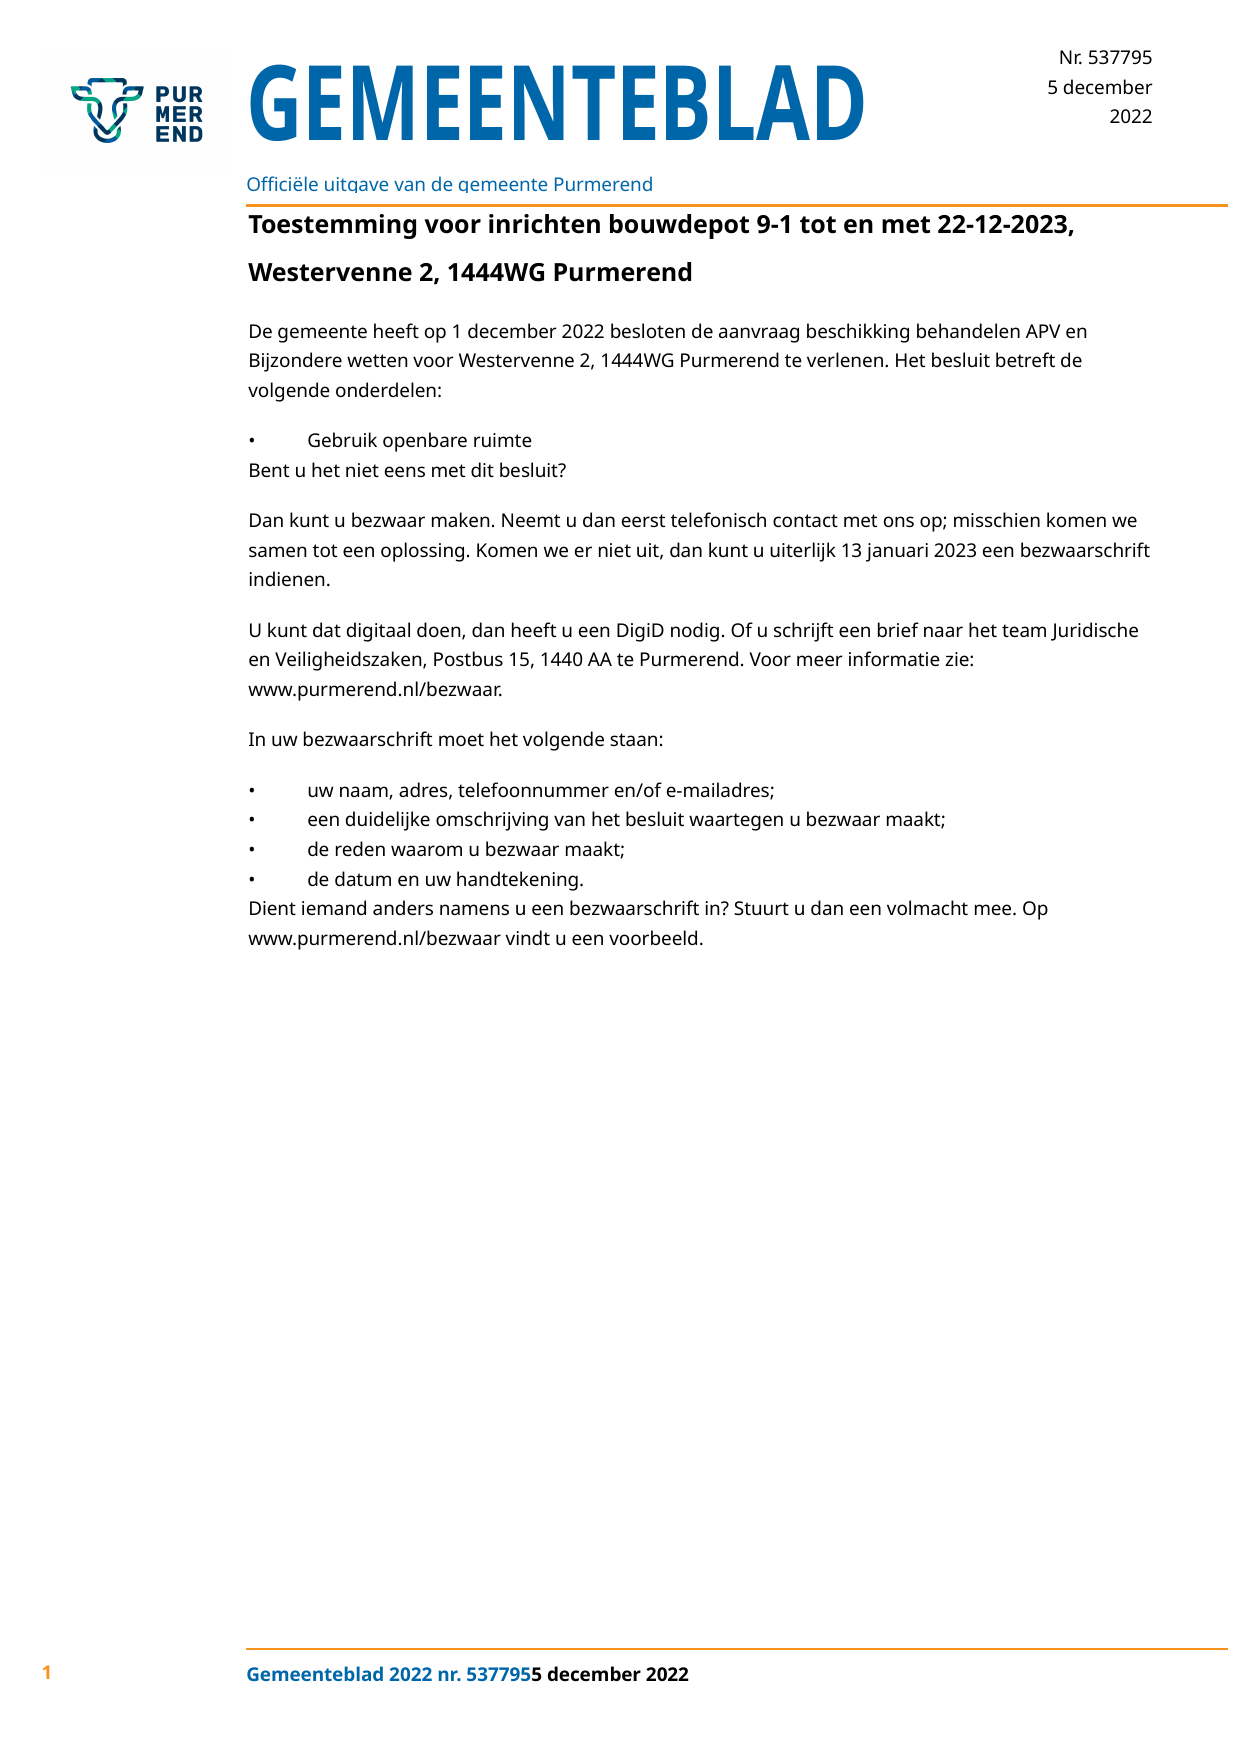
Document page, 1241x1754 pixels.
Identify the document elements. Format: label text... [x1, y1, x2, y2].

list de reden waarom u bezwaar maakt; [248, 836, 1152, 862]
text Dan kunt u bezwaar maken. Neemt u dan eerst telefonisch contact met ons op; misschien komen we samen tot een oplossing. Komen we er niet uit, dan kunt u uiterlijk 13 januari 2023 een bezwaarschrift indienen. [248, 507, 1152, 592]
text U kunt dat digitaal doen, dan heeft u een DigiD nodig. Of u schrijft een brief naar het team Juridische en Veiligheidszaken, Postbus 15, 1440 AA te Purmerend. Voor meer informatie zie: www.purmerend.nl/bezwaar. [248, 617, 1152, 702]
text Bent u het niet eens met dit besluit? [248, 457, 1152, 483]
text Toestemming voor inrichten bouwdepot 9-1 tot en met 22-12-2023, Westervenne 2, 1444WG Purmerend [248, 207, 1152, 288]
list een duidelijke omschrijving van het besluit waartegen u bezwaar maakt; [248, 807, 1152, 832]
list uw naam, adres, telefoonnummer en/of e-mailadres; [248, 777, 1152, 803]
list Gebruik openbare ruimte [248, 427, 1152, 453]
text In uw bezwaarschrift moet het volgende staan: [248, 727, 1152, 752]
text De gemeente heeft op 1 december 2022 besloten de aanvraag beschikking behandelen APV en Bijzondere wetten voor Westervenne 2, 1444WG Purmerend te verlenen. Het besluit betreft de volgende onderdelen: [248, 318, 1152, 403]
list de datum en uw handtekening. [248, 866, 1152, 892]
text Dient iemand anders namens u een bezwaarschrift in? Stuurt u dan een volmacht mee. Op www.purmerend.nl/bezwaar vindt u een voorbeeld. [248, 895, 1152, 951]
picture [41, 47, 231, 172]
